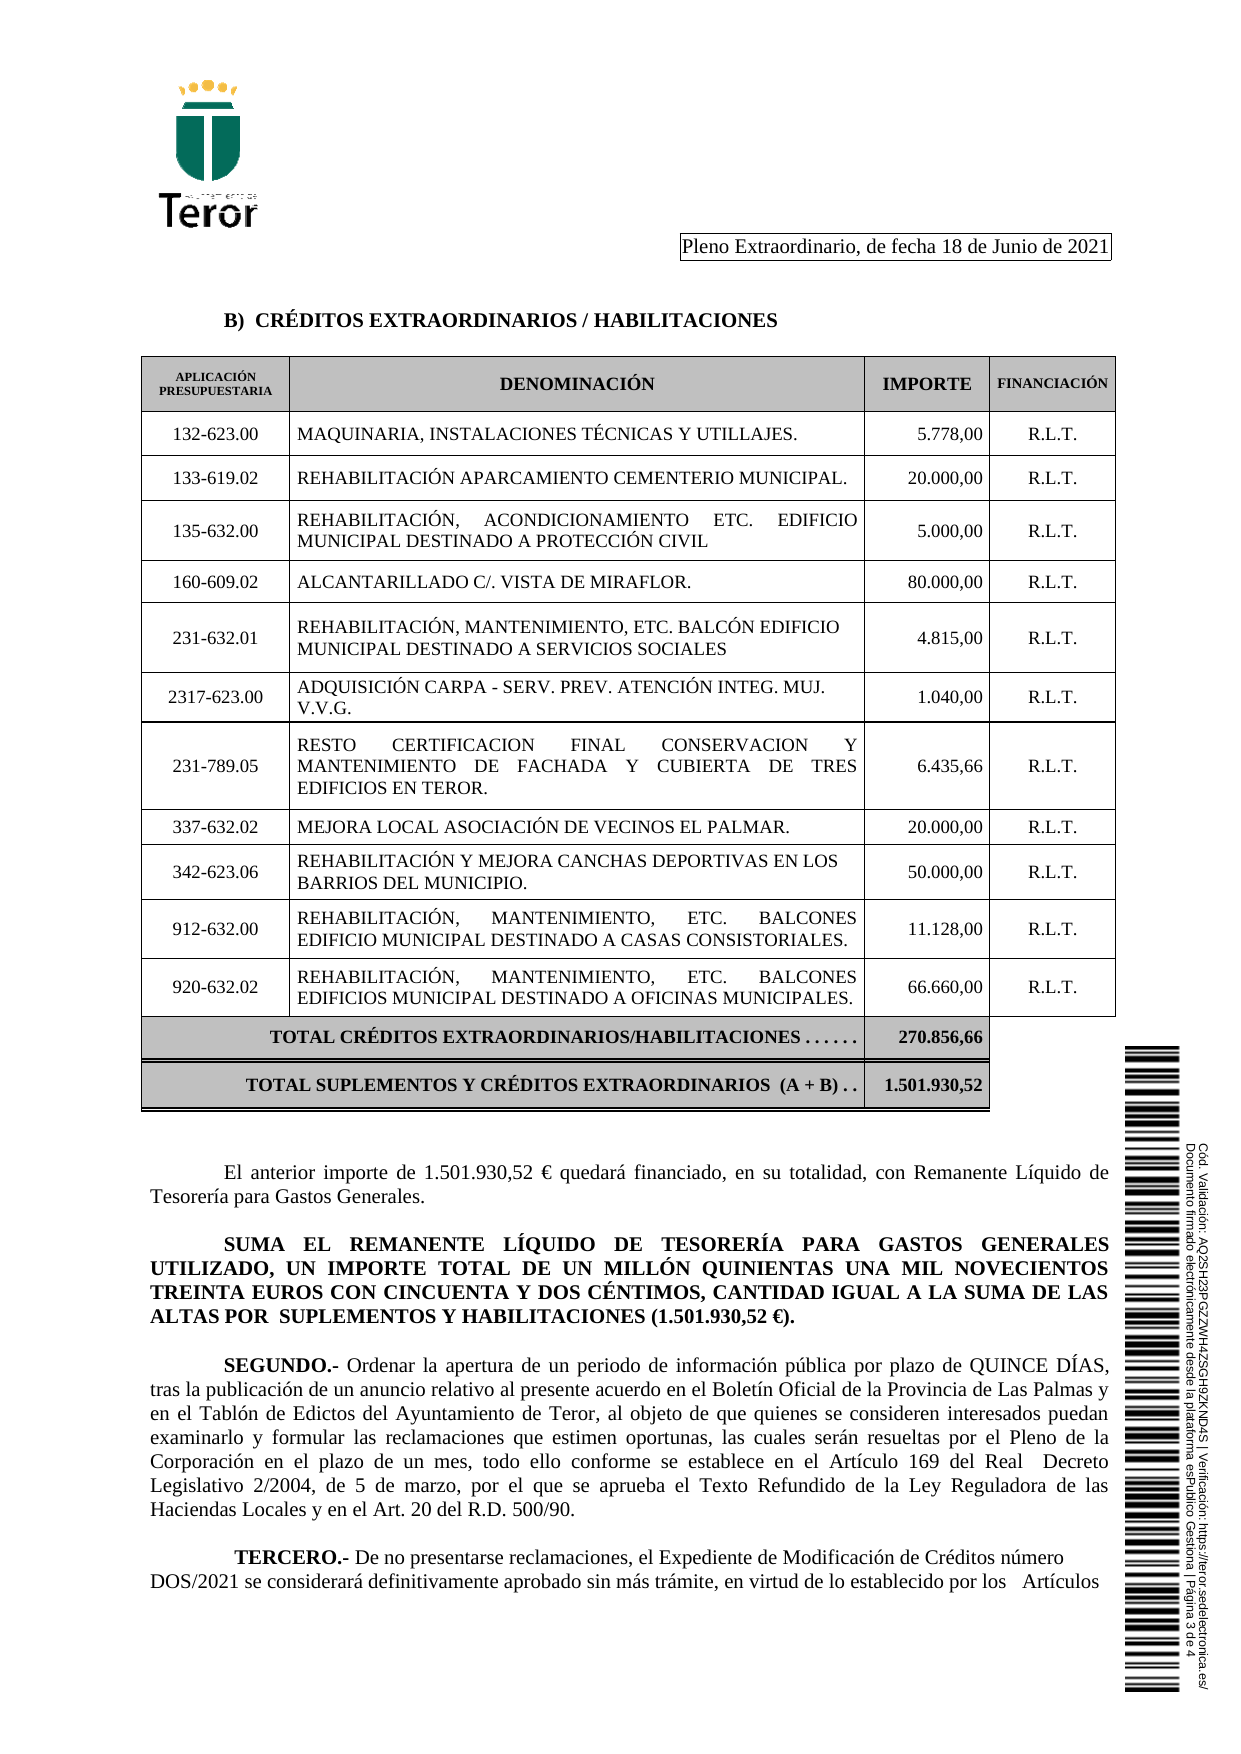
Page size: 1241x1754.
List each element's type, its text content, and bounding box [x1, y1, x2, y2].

table_cell REHABILITACIÓN Y MEJORA CANCHAS DEPORTIVAS EN LOS BARRIOS DEL MUNICIPIO. [290, 845, 864, 899]
text Cód. Validación: AQ2SH23PGZZWH4ZSGH9ZKND4S | Verificación: https://teror.sedelectronica.es/ Documento firmado electrónicamente desde la plataforma esPublico Gestiona | Página 3 de 4 [1185, 1144, 1210, 1692]
table_cell 11.128,00 [865, 900, 989, 958]
table_cell R.L.T. [990, 412, 1115, 455]
picture [212, 116, 240, 181]
table_cell R.L.T. [990, 810, 1115, 844]
table_cell [990, 1017, 1115, 1107]
table_cell R.L.T. [990, 603, 1115, 672]
table_cell 6.435,66 [865, 723, 989, 809]
picture [158, 193, 258, 228]
text El anterior importe de 1.501.930,52 € quedará financiado, en su totalidad, con Remanente Líquido de Tesorería para Gastos Generales. [150, 1160, 1110, 1208]
picture [178, 80, 237, 109]
table_cell R.L.T. [990, 959, 1115, 1016]
table_cell 5.000,00 [865, 501, 989, 559]
table_cell R.L.T. [990, 673, 1115, 721]
subtitle CRÉDITOS EXTRAORDINARIOS / HABILITACIONES [224, 308, 1194, 332]
table_cell REHABILITACIÓN, ACONDICIONAMIENTO ETC. EDIFICIO MUNICIPAL DESTINADO A PROTECCIÓN CIVIL [290, 501, 864, 559]
table_cell R.L.T. [990, 456, 1115, 500]
table_header FINANCIACIÓN [990, 357, 1115, 411]
table_cell ALCANTARILLADO C/. VISTA DE MIRAFLOR. [290, 561, 864, 602]
table_cell 133-619.02 [142, 456, 289, 500]
table_cell 1.501.930,52 [865, 1063, 989, 1107]
table_cell REHABILITACIÓN, MANTENIMIENTO, ETC. BALCONES EDIFICIO MUNICIPAL DESTINADO A CASAS CONSISTORIALES. [290, 900, 864, 958]
table_header IMPORTE [865, 357, 989, 411]
table_cell 135-632.00 [142, 501, 289, 559]
table_cell R.L.T. [990, 501, 1115, 559]
picture [176, 116, 204, 181]
table_cell 4.815,00 [865, 603, 989, 672]
table_cell 80.000,00 [865, 561, 989, 602]
table_cell 160-609.02 [142, 561, 289, 602]
table_cell 270.856,66 [865, 1017, 989, 1058]
table_cell 20.000,00 [865, 456, 989, 500]
table_cell 1.040,00 [865, 673, 989, 721]
text TERCERO.- De no presentarse reclamaciones, el Expediente de Modificación de Créditos número DOS/2021 se considerará definitivamente aprobado sin más trámite, en virtud de lo establecido por los Artículos [150, 1545, 1125, 1593]
table_cell MEJORA LOCAL ASOCIACIÓN DE VECINOS EL PALMAR. [290, 810, 864, 844]
table_cell 50.000,00 [865, 845, 989, 899]
subtitle SUMA EL REMANENTE LÍQUIDO DE TESORERÍA PARA GASTOS GENERALES UTILIZADO, UN IMPORTE TOTAL DE UN MILLÓN QUINIENTAS UNA MIL NOVECIENTOS TREINTA EUROS CON CINCUENTA Y DOS CÉNTIMOS, CANTIDAD IGUAL A LA SUMA DE LAS ALTAS POR SUPLEMENTOS Y HABILITACIONES (1.501.930,52 €). [150, 1232, 1110, 1328]
table_cell RESTO CERTIFICACION FINAL CONSERVACION Y MANTENIMIENTO DE FACHADA Y CUBIERTA DE TRES EDIFICIOS EN TEROR. [290, 723, 864, 809]
picture [1125, 1046, 1184, 1692]
table_cell REHABILITACIÓN, MANTENIMIENTO, ETC. BALCÓN EDIFICIO MUNICIPAL DESTINADO A SERVICIOS SOCIALES [290, 603, 864, 672]
table_cell 20.000,00 [865, 810, 989, 844]
table_cell MAQUINARIA, INSTALACIONES TÉCNICAS Y UTILLAJES. [290, 412, 864, 455]
table_cell REHABILITACIÓN, MANTENIMIENTO, ETC. BALCONES EDIFICIOS MUNICIPAL DESTINADO A OFICINAS MUNICIPALES. [290, 959, 864, 1016]
table_cell R.L.T. [990, 561, 1115, 602]
table_header APLICACIÓN PRESUPUESTARIA [142, 357, 289, 411]
table_cell 337-632.02 [142, 810, 289, 844]
table_cell 2317-623.00 [142, 673, 289, 721]
table_cell REHABILITACIÓN APARCAMIENTO CEMENTERIO MUNICIPAL. [290, 456, 864, 500]
table_cell 132-623.00 [142, 412, 289, 455]
table_cell 912-632.00 [142, 900, 289, 958]
table_header DENOMINACIÓN [290, 357, 864, 411]
table_cell 920-632.02 [142, 959, 289, 1016]
table_cell R.L.T. [990, 900, 1115, 958]
table_cell 231-632.01 [142, 603, 289, 672]
table_cell 231-789.05 [142, 723, 289, 809]
table_cell 342-623.06 [142, 845, 289, 899]
table_cell R.L.T. [990, 723, 1115, 809]
table_cell TOTAL SUPLEMENTOS Y CRÉDITOS EXTRAORDINARIOS (A + B) . . [142, 1063, 864, 1107]
table_cell TOTAL CRÉDITOS EXTRAORDINARIOS/HABILITACIONES . . . . . . [142, 1017, 864, 1058]
text SEGUNDO.- Ordenar la apertura de un periodo de información pública por plazo de QUINCE DÍAS, tras la publicación de un anuncio relativo al presente acuerdo en el Boletín Oficial de la Provincia de Las Palmas y en el Tablón de Edictos del Ayuntamiento de Teror, al objeto de que quienes se consideren interesados puedan examinarlo y formular las reclamaciones que estimen oportunas, las cuales serán resueltas por el Pleno de la Corporación en el plazo de un mes, todo ello conforme se establece en el Artículo 169 del Real Decreto Legislativo 2/2004, de 5 de marzo, por el que se aprueba el Texto Refundido de la Ley Reguladora de las Haciendas Locales y en el Art. 20 del R.D. 500/90. [150, 1352, 1110, 1521]
table_cell R.L.T. [990, 845, 1115, 899]
table_cell ADQUISICIÓN CARPA - SERV. PREV. ATENCIÓN INTEG. MUJ. V.V.G. [290, 673, 864, 721]
table_cell 5.778,00 [865, 412, 989, 455]
table_cell 66.660,00 [865, 959, 989, 1016]
